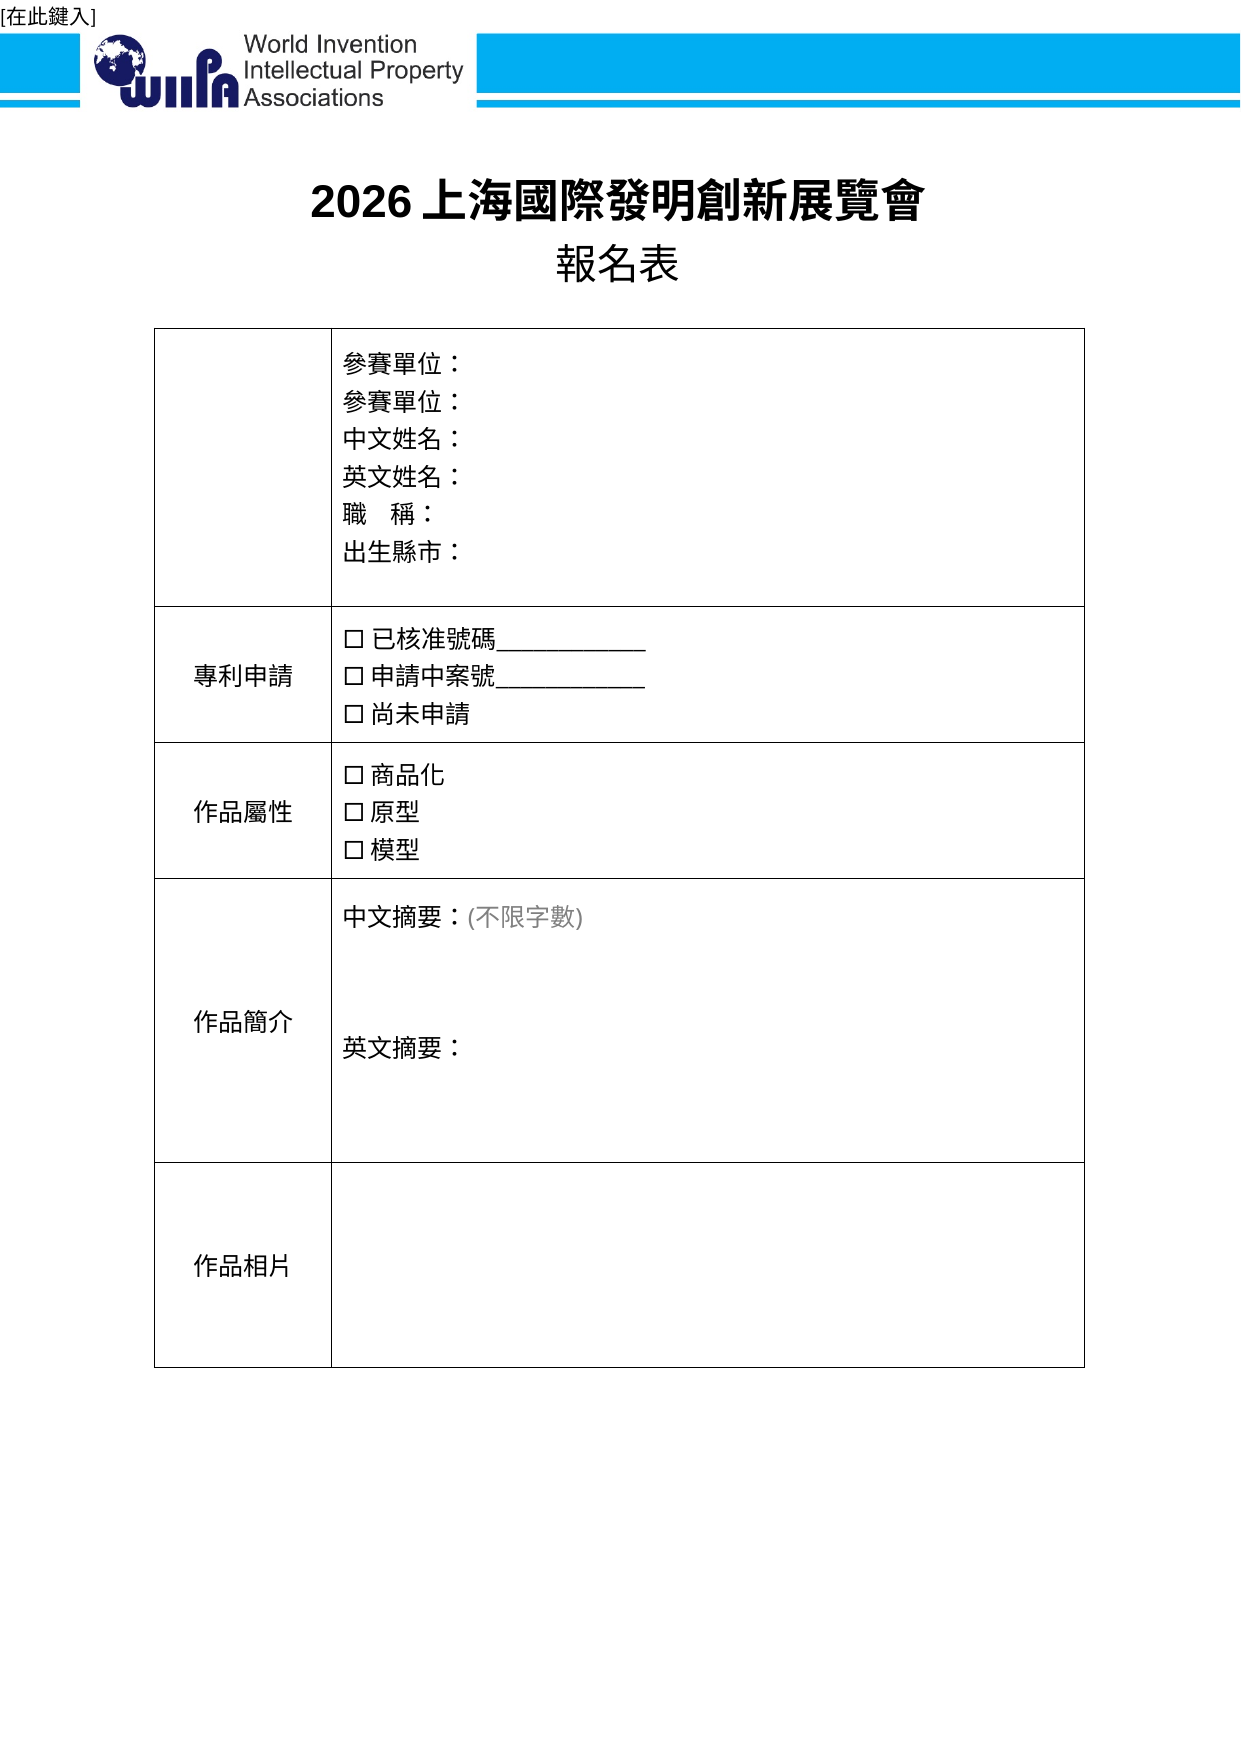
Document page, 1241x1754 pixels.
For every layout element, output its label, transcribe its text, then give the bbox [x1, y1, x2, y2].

table_cell 專利申請 [155, 607, 331, 742]
table_cell  商品化  原型  模型 [332, 743, 1084, 878]
table_cell [155, 329, 331, 606]
table_cell 中文摘要：(不限字數) 英文摘要： [332, 879, 1084, 1162]
table_cell 參賽單位： 參賽單位： 中文姓名： 英文姓名： 職 稱： 出生縣市： [332, 329, 1084, 606]
table_cell  已核准號碼____________  申請中案號____________  尚未申請 [332, 607, 1084, 742]
table_cell 作品相片 [155, 1163, 331, 1367]
table_cell 作品簡介 [155, 879, 331, 1162]
table_cell 作品屬性 [155, 743, 331, 878]
table_cell [332, 1163, 1084, 1367]
